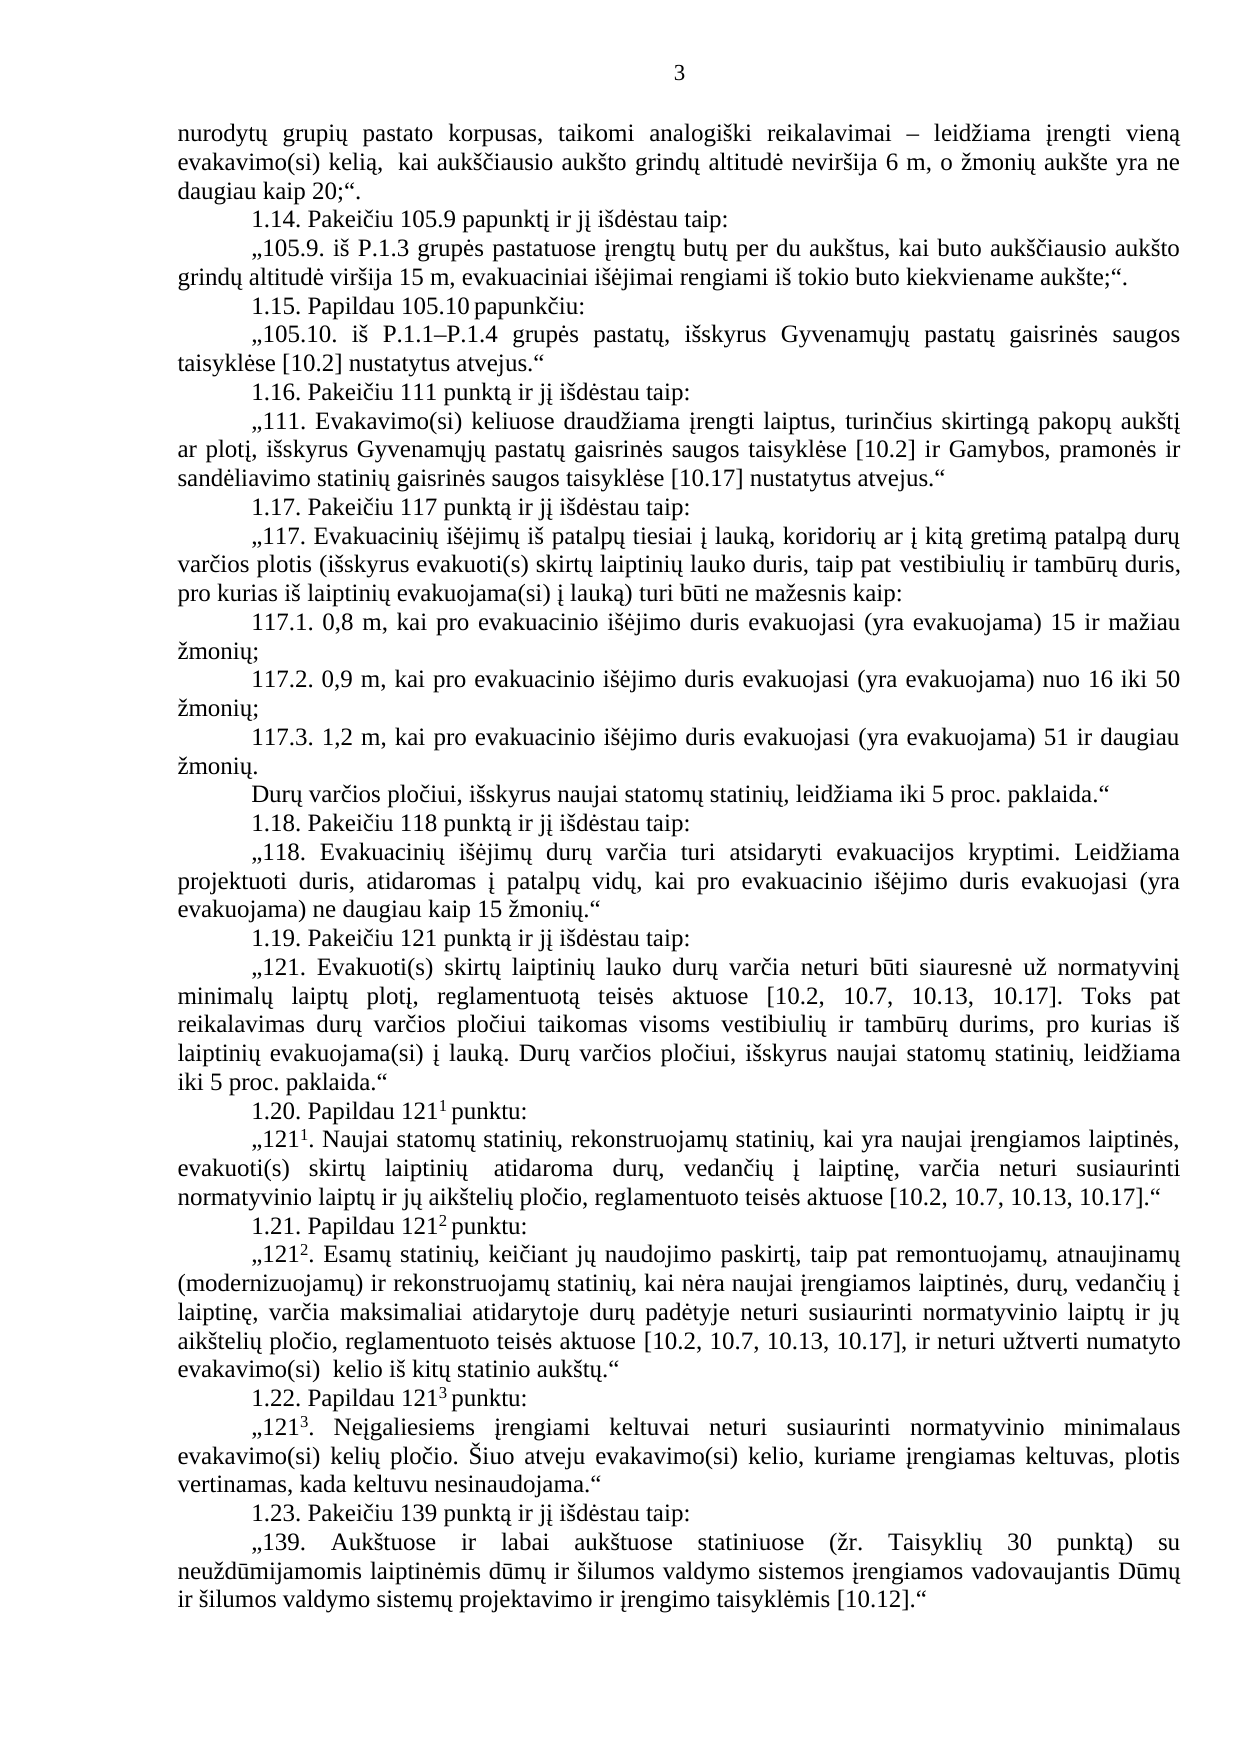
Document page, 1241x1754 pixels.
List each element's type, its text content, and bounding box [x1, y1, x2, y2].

text 1.17. Pakeičiu 117 punktą ir jį išdėstau taip: [177, 492, 1181, 521]
text „111. Evakavimo(si) keliuose draudžiama įrengti laiptus, turinčius skirtingą pakopų aukštį ar plotį, išskyrus Gyvenamųjų pastatų gaisrinės saugos taisyklėse [10.2] ir Gamybos, pramonės ir sandėliavimo statinių gaisrinės saugos taisyklėse [10.17] nustatytus atvejus.“ [177, 406, 1181, 492]
text 1.23. Pakeičiu 139 punktą ir jį išdėstau taip: [177, 1498, 1181, 1527]
text nurodytų grupių pastato korpusas, taikomi analogiški reikalavimai – leidžiama įrengti vieną evakavimo(si) kelią, kai aukščiausio aukšto grindų altitudė neviršija 6 m, o žmonių aukšte yra ne daugiau kaip 20;“. [177, 118, 1181, 204]
text „1211. Naujai statomų statinių, rekonstruojamų statinių, kai yra naujai įrengiamos laiptinės, evakuoti(s) skirtų laiptinių atidaroma durų, vedančių į laiptinę, varčia neturi susiaurinti normatyvinio laiptų ir jų aikštelių pločio, reglamentuoto teisės aktuose [10.2, 10.7, 10.13, 10.17].“ [177, 1124, 1181, 1211]
text Durų varčios pločiui, išskyrus naujai statomų statinių, leidžiama iki 5 proc. paklaida.“ [177, 779, 1181, 808]
text 1.20. Papildau 1211 punktu: [177, 1096, 1181, 1124]
text 1.15. Papildau 105.10 papunkčiu: [177, 291, 1181, 319]
text „121. Evakuoti(s) skirtų laiptinių lauko durų varčia neturi būti siauresnė už normatyvinį minimalų laiptų plotį, reglamentuotą teisės aktuose [10.2, 10.7, 10.13, 10.17]. Toks pat reikalavimas durų varčios pločiui taikomas visoms vestibiulių ir tambūrų durims, pro kurias iš laiptinių evakuojama(si) į lauką. Durų varčios pločiui, išskyrus naujai statomų statinių, leidžiama iki 5 proc. paklaida.“ [177, 952, 1181, 1096]
text 117.1. 0,8 m, kai pro evakuacinio išėjimo duris evakuojasi (yra evakuojama) 15 ir mažiau žmonių; [177, 607, 1181, 664]
text „117. Evakuacinių išėjimų iš patalpų tiesiai į lauką, koridorių ar į kitą gretimą patalpą durų varčios plotis (išskyrus evakuoti(s) skirtų laiptinių lauko duris, taip pat vestibiulių ir tambūrų duris, pro kurias iš laiptinių evakuojama(si) į lauką) turi būti ne mažesnis kaip: [177, 521, 1181, 607]
text 1.19. Pakeičiu 121 punktą ir jį išdėstau taip: [177, 923, 1181, 952]
text „105.10. iš P.1.1–P.1.4 grupės pastatų, išskyrus Gyvenamųjų pastatų gaisrinės saugos taisyklėse [10.2] nustatytus atvejus.“ [177, 319, 1181, 377]
text 1.18. Pakeičiu 118 punktą ir jį išdėstau taip: [177, 808, 1181, 837]
text „105.9. iš P.1.3 grupės pastatuose įrengtų butų per du aukštus, kai buto aukščiausio aukšto grindų altitudė viršija 15 m, evakuaciniai išėjimai rengiami iš tokio buto kiekviename aukšte;“. [177, 233, 1181, 291]
text 1.21. Papildau 1212 punktu: [177, 1211, 1181, 1239]
text „139. Aukštuose ir labai aukštuose statiniuose (žr. Taisyklių 30 punktą) su neuždūmijamomis laiptinėmis dūmų ir šilumos valdymo sistemos įrengiamos vadovaujantis Dūmų ir šilumos valdymo sistemų projektavimo ir įrengimo taisyklėmis [10.12].“ [177, 1527, 1181, 1613]
text 1.16. Pakeičiu 111 punktą ir jį išdėstau taip: [177, 377, 1181, 406]
text 117.2. 0,9 m, kai pro evakuacinio išėjimo duris evakuojasi (yra evakuojama) nuo 16 iki 50 žmonių; [177, 664, 1181, 722]
text 117.3. 1,2 m, kai pro evakuacinio išėjimo duris evakuojasi (yra evakuojama) 51 ir daugiau žmonių. [177, 722, 1181, 779]
text 1.22. Papildau 1213 punktu: [177, 1383, 1181, 1412]
text „1213. Neįgaliesiems įrengiami keltuvai neturi susiaurinti normatyvinio minimalaus evakavimo(si) kelių pločio. Šiuo atveju evakavimo(si) kelio, kuriame įrengiamas keltuvas, plotis vertinamas, kada keltuvu nesinaudojama.“ [177, 1412, 1181, 1498]
text „118. Evakuacinių išėjimų durų varčia turi atsidaryti evakuacijos kryptimi. Leidžiama projektuoti duris, atidaromas į patalpų vidų, kai pro evakuacinio išėjimo duris evakuojasi (yra evakuojama) ne daugiau kaip 15 žmonių.“ [177, 837, 1181, 923]
text „1212. Esamų statinių, keičiant jų naudojimo paskirtį, taip pat remontuojamų, atnaujinamų (modernizuojamų) ir rekonstruojamų statinių, kai nėra naujai įrengiamos laiptinės, durų, vedančių į laiptinę, varčia maksimaliai atidarytoje durų padėtyje neturi susiaurinti normatyvinio laiptų ir jų aikštelių pločio, reglamentuoto teisės aktuose [10.2, 10.7, 10.13, 10.17], ir neturi užtverti numatyto evakavimo(si) kelio iš kitų statinio aukštų.“ [177, 1239, 1181, 1383]
text 1.14. Pakeičiu 105.9 papunktį ir jį išdėstau taip: [177, 204, 1181, 233]
